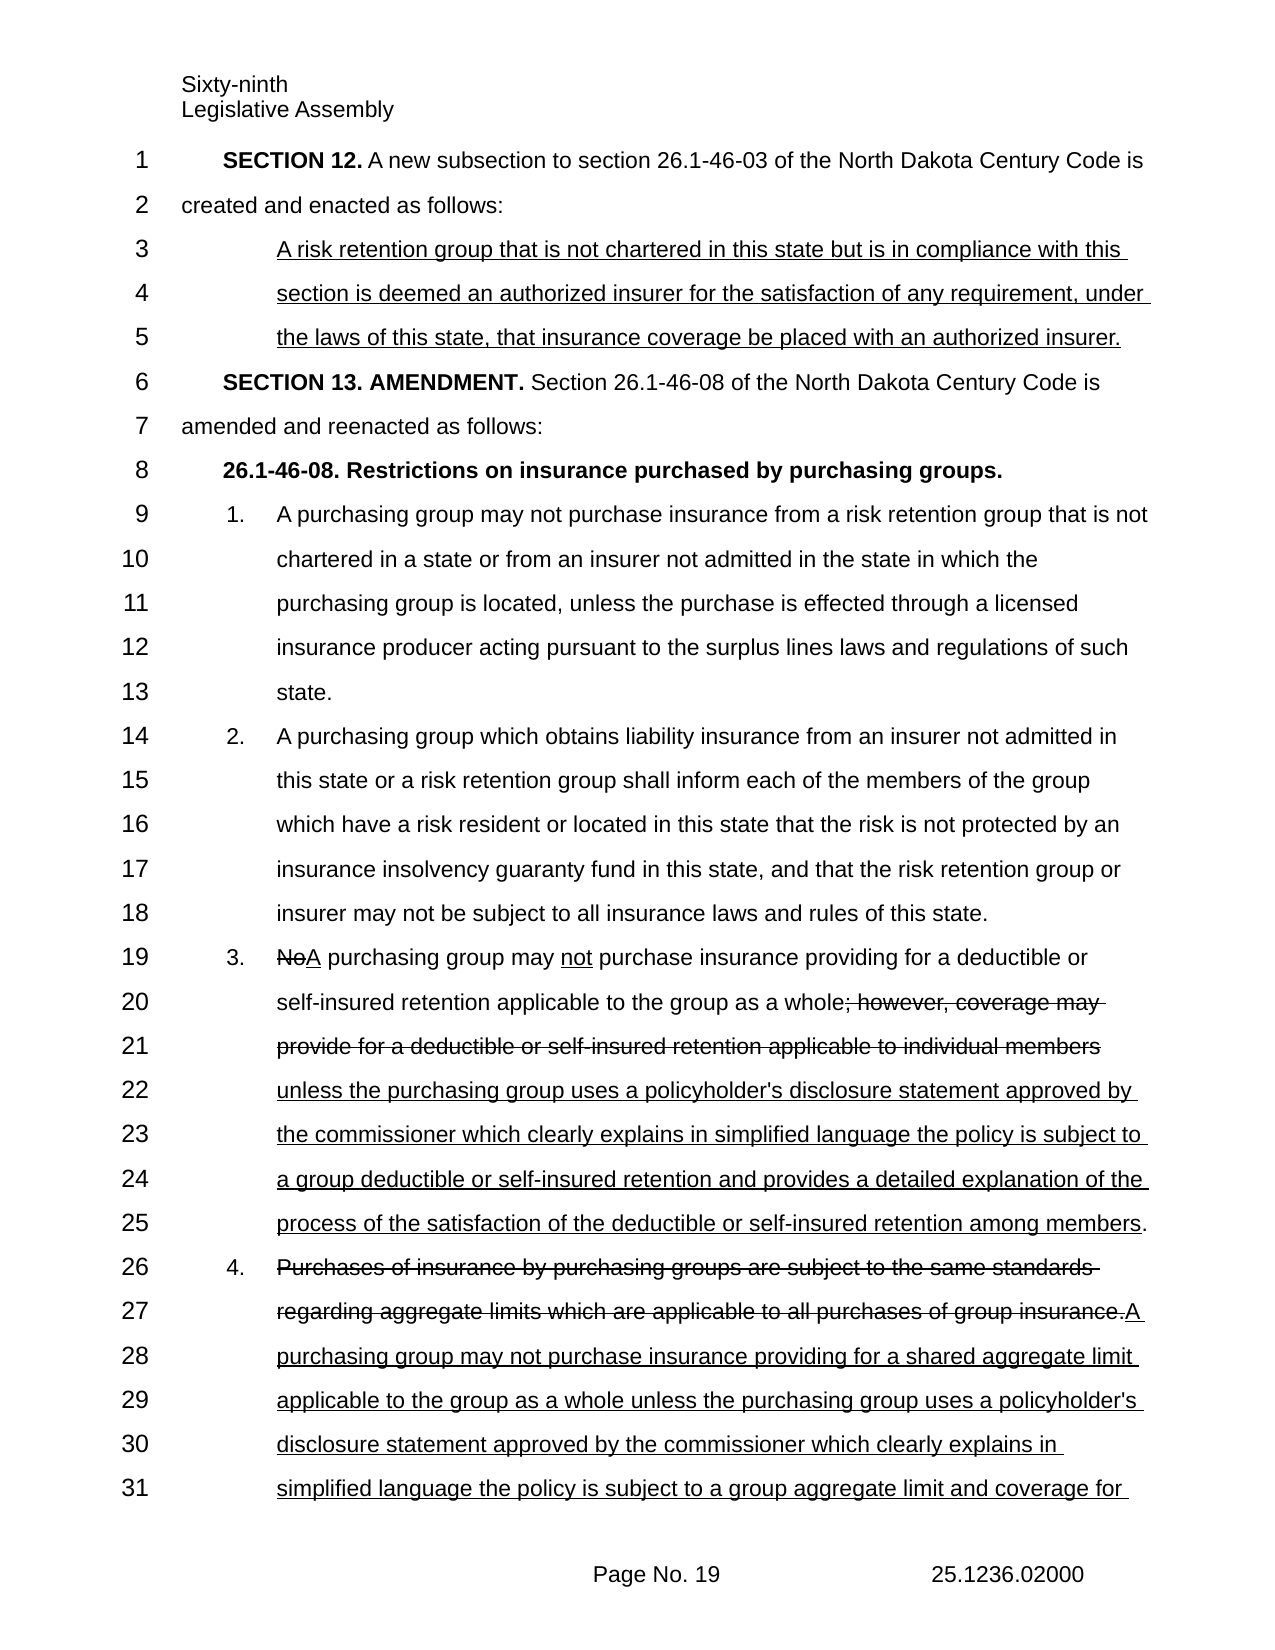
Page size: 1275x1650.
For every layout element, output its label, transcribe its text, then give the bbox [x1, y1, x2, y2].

text 4. Purchases of insurance by purchasing groups are subject to the same standards regarding aggregate limits which are applicable to all purchases of group insurance.A purchasing group may not purchase insurance providing for a shared aggregate limit applicable to the group as a whole unless the purchasing group uses a policyholder's disclosure statement approved by the commissioner which clearly explains in simplified language the policy is subject to a group aggregate limit and coverage for [181, 1240, 1154, 1506]
text 2. A purchasing group which obtains liability insurance from an insurer not admitted in this state or a risk retention group shall inform each of the members of the group which have a risk resident or located in this state that the risk is not protected by an insurance insolvency guaranty fund in this state, and that the risk retention group or insurer may not be subject to all insurance laws and rules of this state. [181, 709, 1154, 930]
text A risk retention group that is not chartered in this state but is in compliance with this section is deemed an authorized insurer for the satisfaction of any requirement, under the laws of this state, that insurance coverage be placed with an authorized insurer. [276, 222, 1154, 355]
text 1. A purchasing group may not purchase insurance from a risk retention group that is not chartered in a state or from an insurer not admitted in the state in which the purchasing group is located, unless the purchase is effected through a licensed insurance producer acting pursuant to the surplus lines laws and regulations of such state. [181, 487, 1154, 709]
text SECTION 12. A new subsection to section 26.1‑46‑03 of the North Dakota Century Code is created and enacted as follows: [181, 133, 1154, 222]
subtitle 26.1‑46‑08. Restrictions on insurance purchased by purchasing groups. [181, 443, 1154, 487]
text 3. NoA purchasing group may not purchase insurance providing for a deductible or self‑insured retention applicable to the group as a whole; however, coverage may provide for a deductible or self‑insured retention applicable to individual members unless the purchasing group uses a policyholder's disclosure statement approved by the commissioner which clearly explains in simplified language the policy is subject to a group deductible or self-insured retention and provides a detailed explanation of the process of the satisfaction of the deductible or self-insured retention among members. [181, 930, 1154, 1240]
text SECTION 13. AMENDMENT. Section 26.1‑46‑08 of the North Dakota Century Code is amended and reenacted as follows: [181, 355, 1154, 443]
